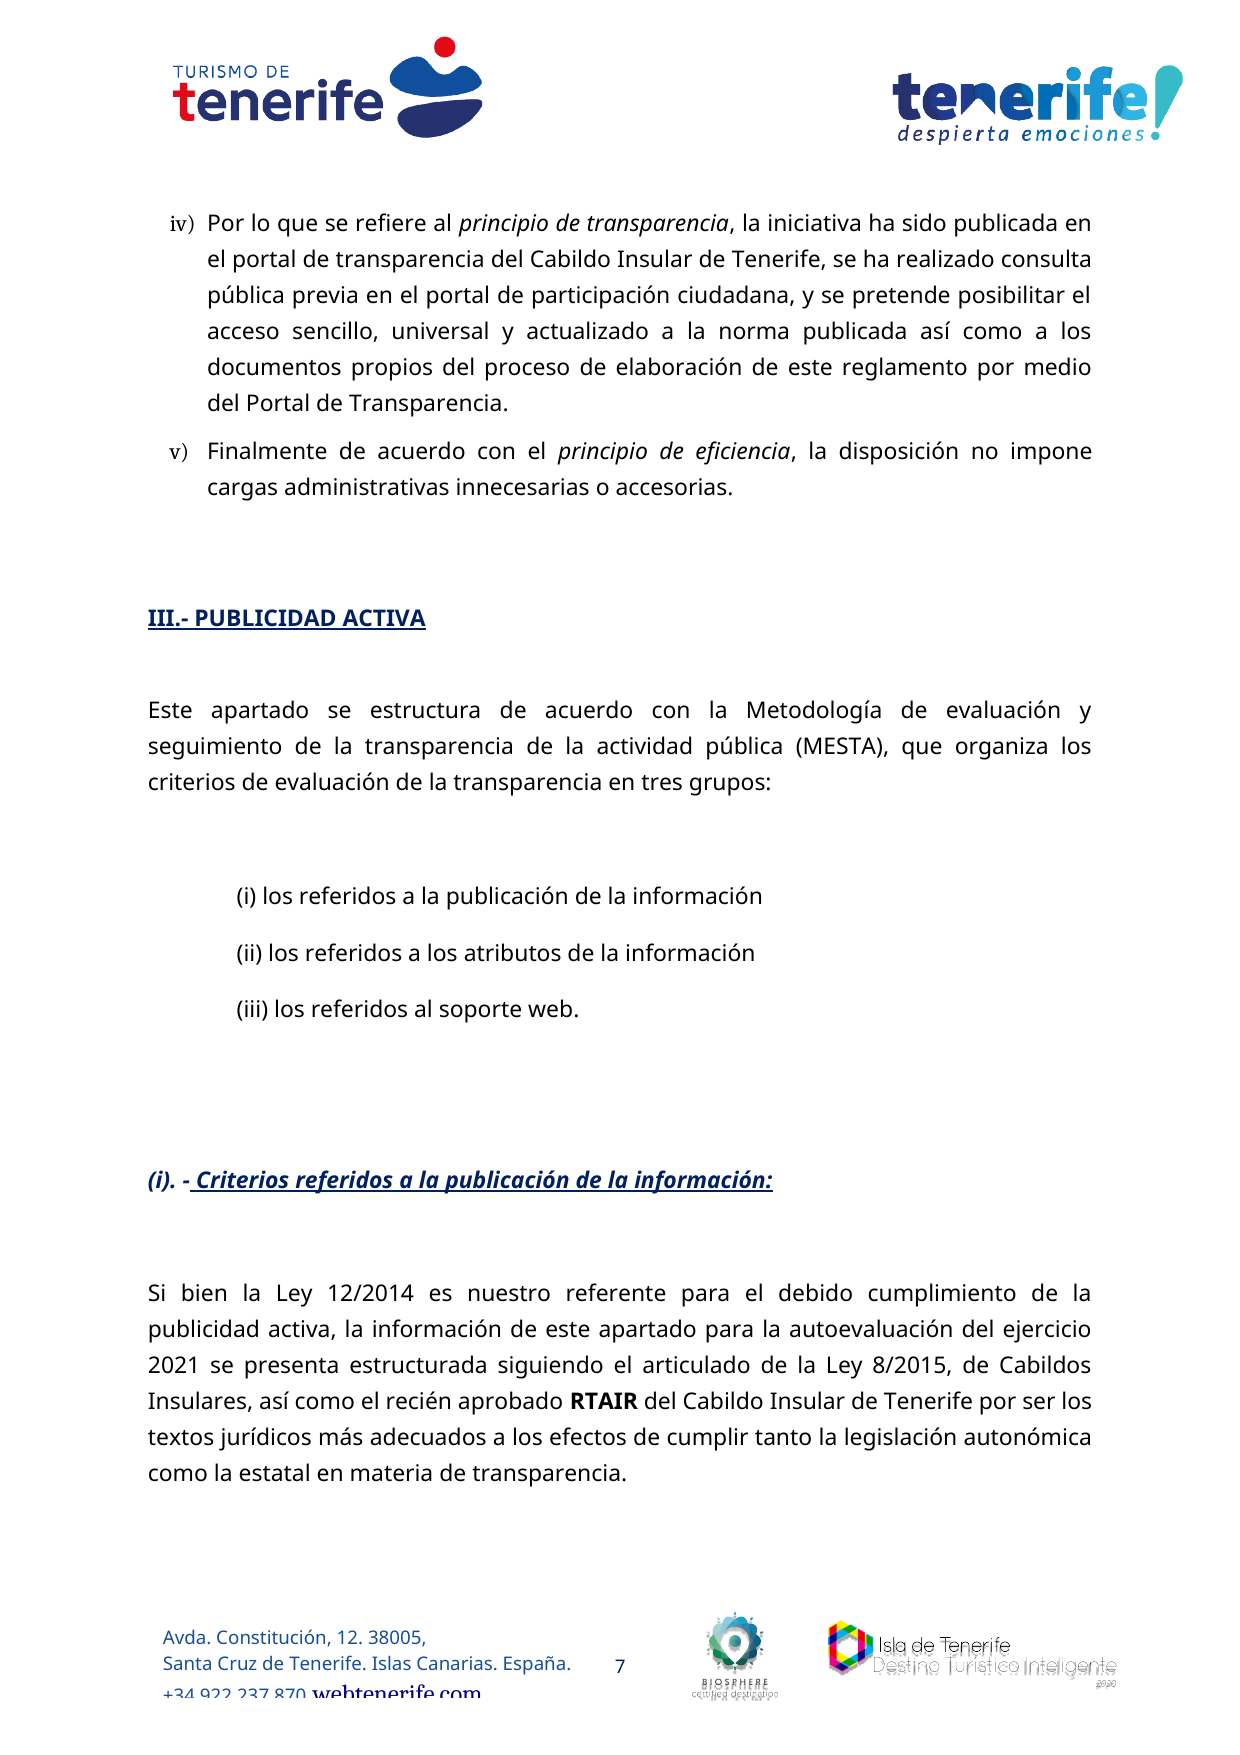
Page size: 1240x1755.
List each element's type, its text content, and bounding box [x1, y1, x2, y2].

list Este apartado se estructura de acuerdo con la Metodología de evaluación y seguimiento de la transparencia de la actividad pública (MESTA), que organiza los criterios de evaluación de la transparencia en tres grupos: [148, 694, 1093, 797]
list Por lo que se refiere al principio de transparencia, la iniciativa ha sido publicada en el portal de transparencia del Cabildo Insular de Tenerife, se ha realizado consulta pública previa en el portal de participación ciudadana, y se pretende posibilitar el acceso sencillo, universal y actualizado a la norma publicada así como a los documentos propios del proceso de elaboración de este reglamento por medio del Portal de Transparencia. [169, 207, 1092, 418]
list III.- PUBLICIDAD ACTIVA [148, 602, 1093, 633]
list (i) los referidos a la publicación de la información [236, 880, 1093, 911]
list Si bien la Ley 12/2014 es nuestro referente para el debido cumplimiento de la publicidad activa, la información de este apartado para la autoevaluación del ejercicio 2021 se presenta estructurada siguiendo el articulado de la Ley 8/2015, de Cabildos Insulares, así como el recién aprobado RTAIR del Cabildo Insular de Tenerife por ser los textos jurídicos más adecuados a los efectos de cumplir tanto la legislación autonómica como la estatal en materia de transparencia. [148, 1277, 1093, 1488]
list (ii) los referidos a los atributos de la información [236, 936, 1093, 968]
list (iii) los referidos al soporte web. [236, 993, 1093, 1024]
list Finalmente de acuerdo con el principio de eficiencia, la disposición no impone cargas administrativas innecesarias o accesorias. [169, 435, 1092, 502]
list (i). - Criterios referidos a la publicación de la información: [148, 1163, 1093, 1195]
